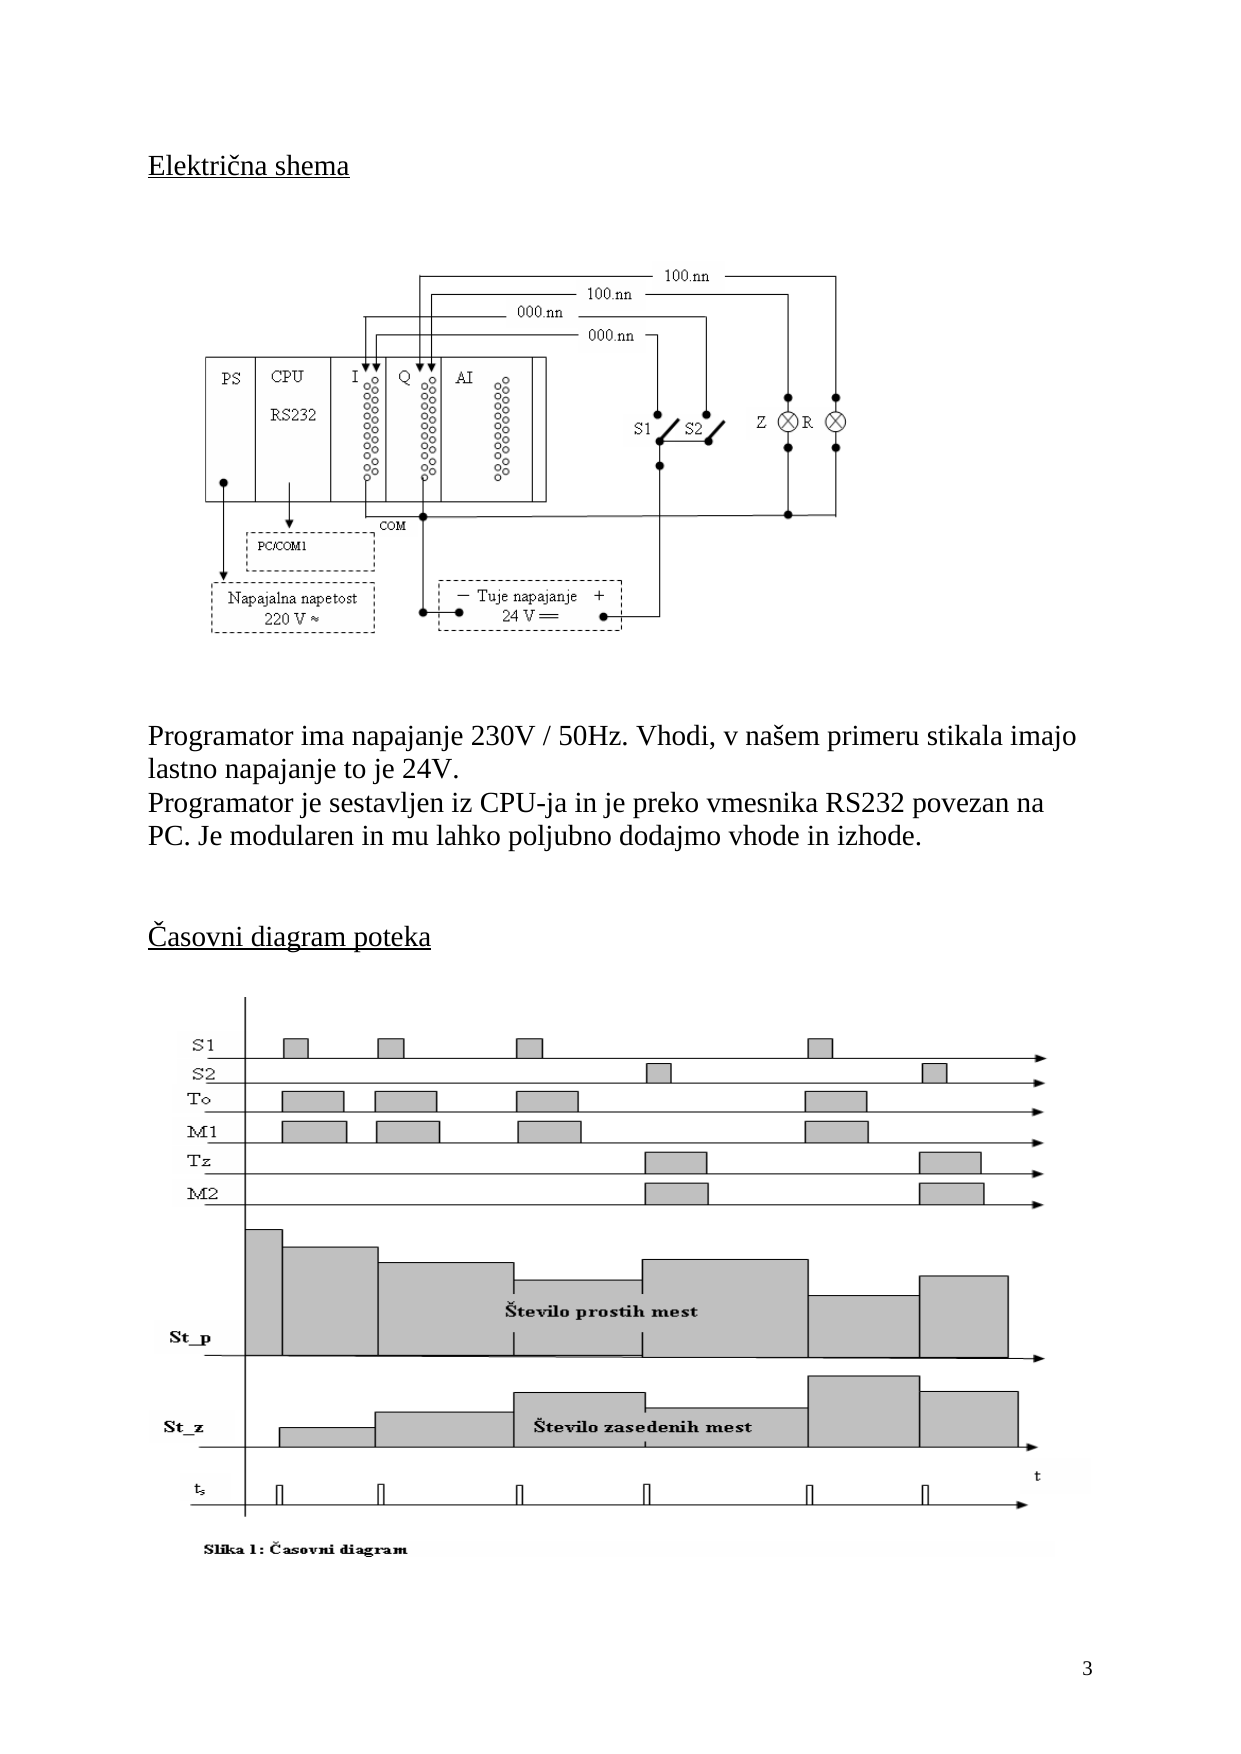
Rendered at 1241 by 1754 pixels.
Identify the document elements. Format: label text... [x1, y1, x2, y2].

picture [149, 997, 1092, 1557]
text Programator je sestavljen iz CPU-ja in je preko vmesnika RS232 povezan na PC. Je modularen in mu lahko poljubno dodajmo vhode in izhode. [148, 785, 1093, 852]
text Programator ima napajanje 230V / 50Hz. Vhodi, v našem primeru stikala imajo lastno napajanje to je 24V. [148, 718, 1093, 785]
picture [205, 261, 847, 647]
text Časovni diagram poteka [148, 919, 1093, 953]
text Električna shema [148, 148, 1093, 181]
